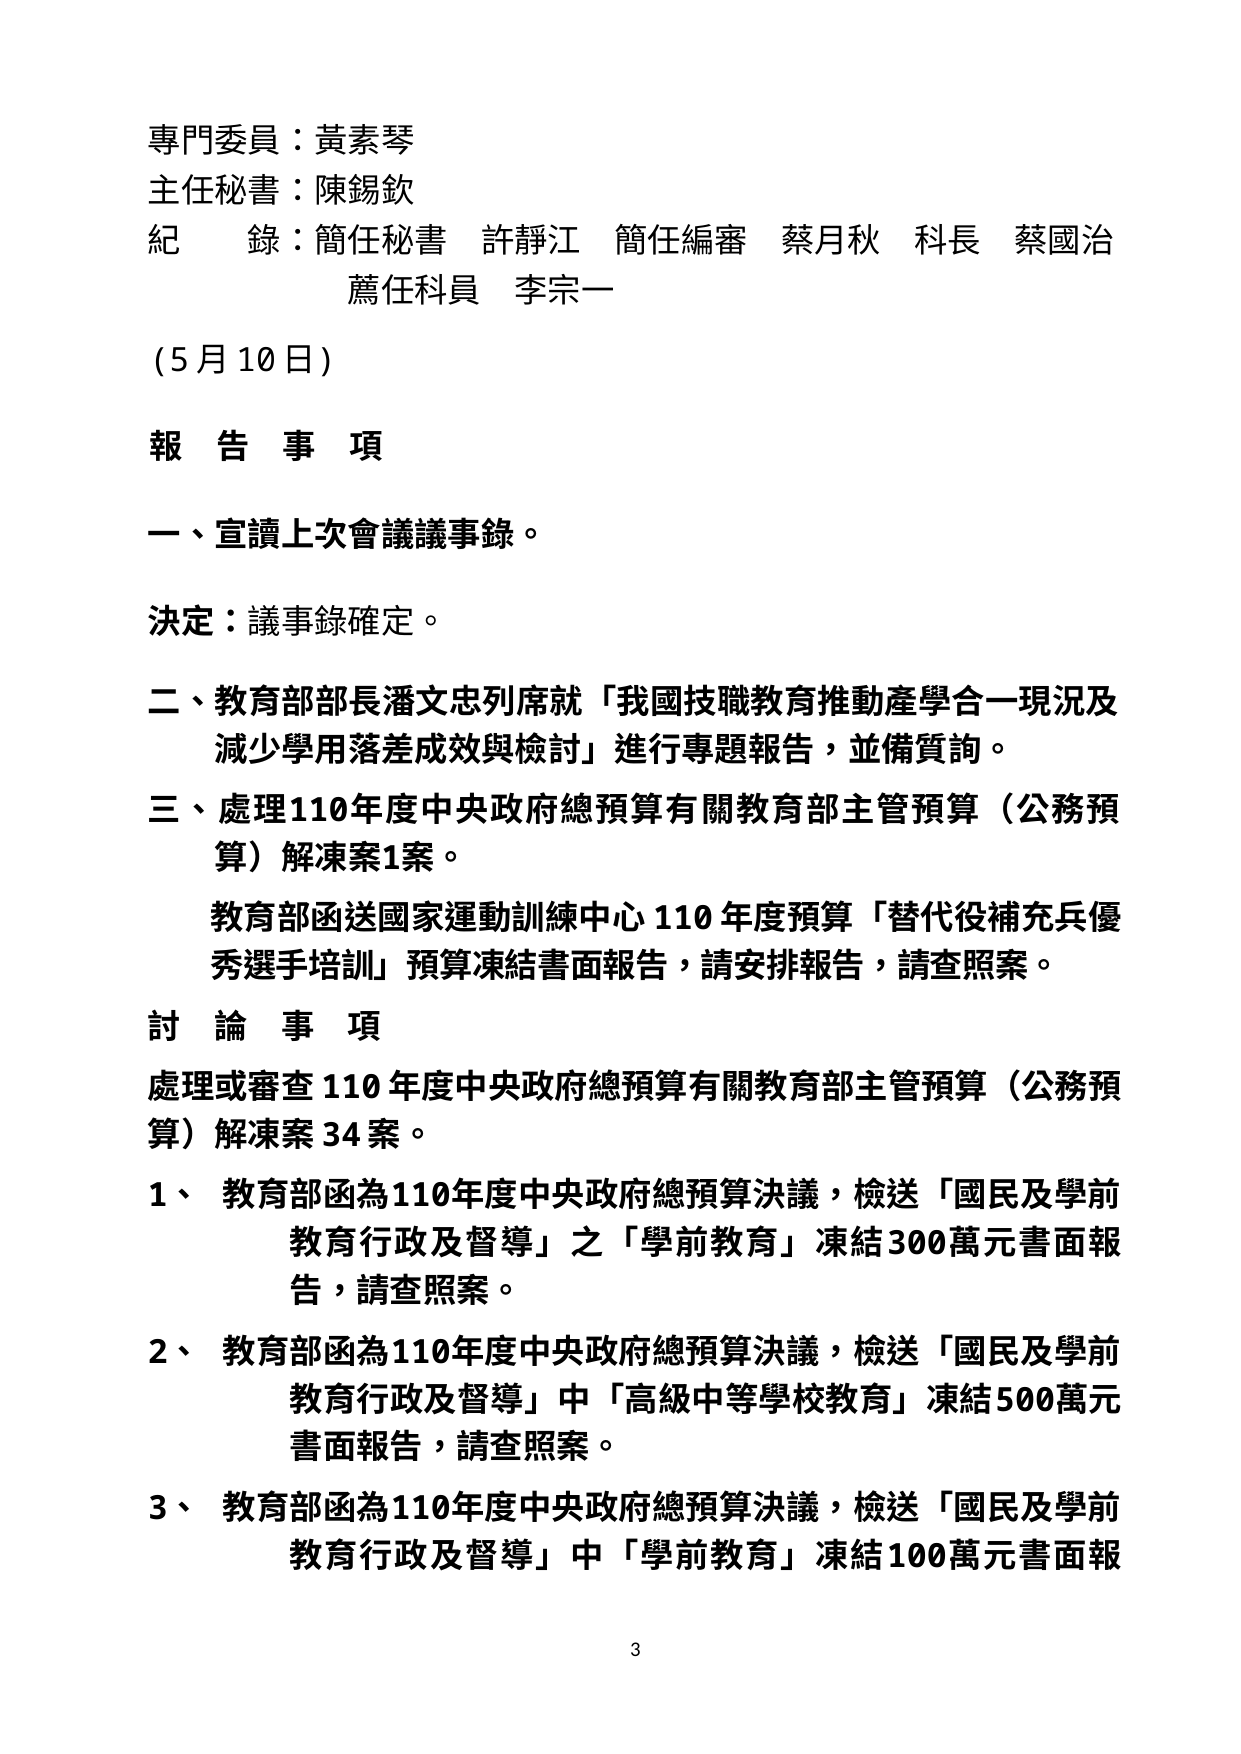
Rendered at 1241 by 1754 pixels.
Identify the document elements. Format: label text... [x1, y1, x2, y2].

text 一、宣讀上次會議議事錄。 [148, 506, 1122, 556]
text 三、處理110年度中央政府總預算有關教育部主管預算（公務預算）解凍案1案。 [148, 783, 1122, 879]
list 教育部函為110年度中央政府總預算決議，檢送「國民及學前教育行政及督導」中「學前教育」凍結100萬元書面報 [148, 1481, 1122, 1577]
text 教育部函送國家運動訓練中心110年度預算「替代役補充兵優秀選手培訓」預算凍結書面報告，請安排報告，請查照案。 [210, 891, 1122, 987]
text 二、教育部部長潘文忠列席就「我國技職教育推動產學合一現況及減少學用落差成效與檢討」進行專題報告，並備質詢。 [148, 675, 1122, 771]
list 教育部函為110年度中央政府總預算決議，檢送「國民及學前教育行政及督導」之「學前教育」凍結300萬元書面報告，請查照案。 [148, 1168, 1122, 1312]
text 決定：議事錄確定。 [148, 593, 1122, 643]
list 教育部函為110年度中央政府總預算決議，檢送「國民及學前教育行政及督導」中「高級中等學校教育」凍結500萬元書面報告，請查照案。 [148, 1325, 1122, 1468]
text (5月10日) [149, 331, 1122, 381]
text 紀 錄：簡任秘書 許靜江 簡任編審 蔡月秋 科長 蔡國治 [148, 212, 1120, 262]
text 處理或審查110年度中央政府總預算有關教育部主管預算（公務預算）解凍案34案。 [148, 1060, 1122, 1156]
text 報 告 事 項 [149, 418, 1122, 468]
text 討 論 事 項 [148, 1000, 1122, 1048]
text 薦任科員 李宗一 [148, 262, 1120, 312]
text 專門委員：黃素琴 [148, 112, 1120, 162]
text 主任秘書：陳錫欽 [148, 162, 1120, 212]
